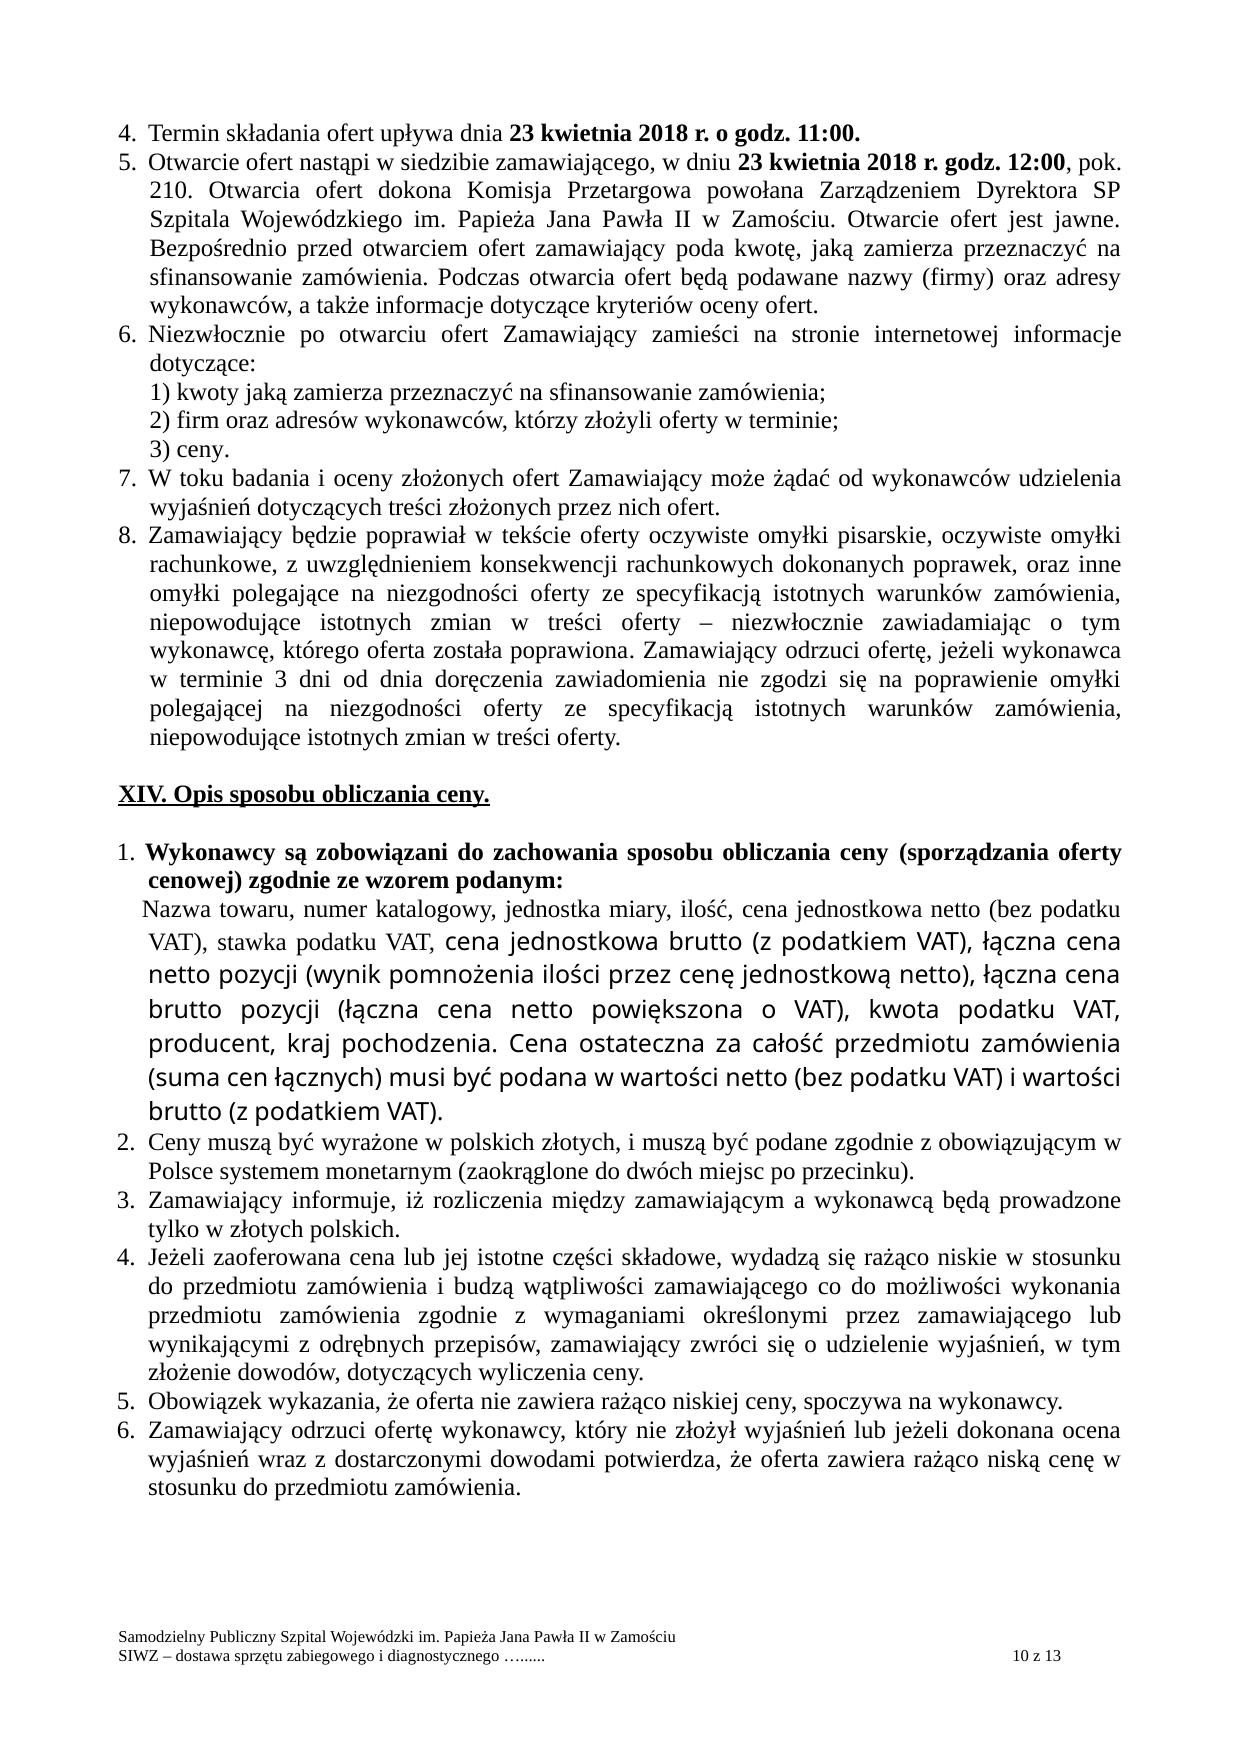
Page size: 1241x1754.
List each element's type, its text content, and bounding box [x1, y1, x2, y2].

list Jeżeli zaoferowana cena lub jej istotne części składowe, wydadzą się rażąco niskie w stosunku do przedmiotu zamówienia i budzą wątpliwości zamawiającego co do możliwości wykonania przedmiotu zamówienia zgodnie z wymaganiami określonymi przez zamawiającego lub wynikającymi z odrębnych przepisów, zamawiający zwróci się o udzielenie wyjaśnień, w tym złożenie dowodów, dotyczących wyliczenia ceny. [117, 1242, 1122, 1386]
list Zamawiający będzie poprawiał w tekście oferty oczywiste omyłki pisarskie, oczywiste omyłki rachunkowe, z uwzględnieniem konsekwencji rachunkowych dokonanych poprawek, oraz inne omyłki polegające na niezgodności oferty ze specyfikacją istotnych warunków zamówienia, niepowodujące istotnych zmian w treści oferty – niezwłocznie zawiadamiając o tym wykonawcę, którego oferta została poprawiona. Zamawiający odrzuci ofertę, jeżeli wykonawca w terminie 3 dni od dnia doręczenia zawiadomienia nie zgodzi się na poprawienie omyłki polegającej na niezgodności oferty ze specyfikacją istotnych warunków zamówienia, niepowodujące istotnych zmian w treści oferty. [118, 521, 1122, 751]
text Nazwa towaru, numer katalogowy, jednostka miary, ilość, cena jednostkowa netto (bez podatku VAT), stawka podatku VAT, cena jednostkowa brutto (z podatkiem VAT), łączna cena netto pozycji (wynik pomnożenia ilości przez cenę jednostkową netto), łączna cena brutto pozycji (łączna cena netto powiększona o VAT), kwota podatku VAT, producent, kraj pochodzenia. Cena ostateczna za całość przedmiotu zamówienia (suma cen łącznych) musi być podana w wartości netto (bez podatku VAT) i wartości brutto (z podatkiem VAT). [117, 894, 1122, 1127]
text 2) firm oraz adresów wykonawców, którzy złożyli oferty w terminie; [118, 406, 1122, 434]
list Zamawiający odrzuci ofertę wykonawcy, który nie złożył wyjaśnień lub jeżeli dokonana ocena wyjaśnień wraz z dostarczonymi dowodami potwierdza, że oferta zawiera rażąco niską cenę w stosunku do przedmiotu zamówienia. [117, 1415, 1122, 1501]
list Otwarcie ofert nastąpi w siedzibie zamawiającego, w dniu 23 kwietnia 2018 r. godz. 12:00, pok. 210. Otwarcia ofert dokona Komisja Przetargowa powołana Zarządzeniem Dyrektora SP Szpitala Wojewódzkiego im. Papieża Jana Pawła II w Zamościu. Otwarcie ofert jest jawne. Bezpośrednio przed otwarciem ofert zamawiający poda kwotę, jaką zamierza przeznaczyć na sfinansowanie zamówienia. Podczas otwarcia ofert będą podawane nazwy (firmy) oraz adresy wykonawców, a także informacje dotyczące kryteriów oceny ofert. [118, 147, 1122, 319]
list Ceny muszą być wyrażone w polskich złotych, i muszą być podane zgodnie z obowiązującym w Polsce systemem monetarnym (zaokrąglone do dwóch miejsc po przecinku). [117, 1127, 1122, 1185]
list Niezwłocznie po otwarciu ofert Zamawiający zamieści na stronie internetowej informacje dotyczące: [118, 319, 1122, 377]
list Termin składania ofert upływa dnia 23 kwietnia 2018 r. o godz. 11:00. [118, 118, 1122, 147]
text XIV. Opis sposobu obliczania ceny. [118, 779, 1122, 808]
list Obowiązek wykazania, że oferta nie zawiera rażąco niskiej ceny, spoczywa na wykonawcy. [117, 1386, 1122, 1415]
text 1. Wykonawcy są zobowiązani do zachowania sposobu obliczania ceny (sporządzania oferty cenowej) zgodnie ze wzorem podanym: [117, 837, 1122, 894]
text 1) kwoty jaką zamierza przeznaczyć na sfinansowanie zamówienia; [118, 377, 1122, 406]
text 3) ceny. [118, 434, 1122, 463]
list W toku badania i oceny złożonych ofert Zamawiający może żądać od wykonawców udzielenia wyjaśnień dotyczących treści złożonych przez nich ofert. [118, 463, 1122, 521]
list Zamawiający informuje, iż rozliczenia między zamawiającym a wykonawcą będą prowadzone tylko w złotych polskich. [117, 1185, 1122, 1242]
